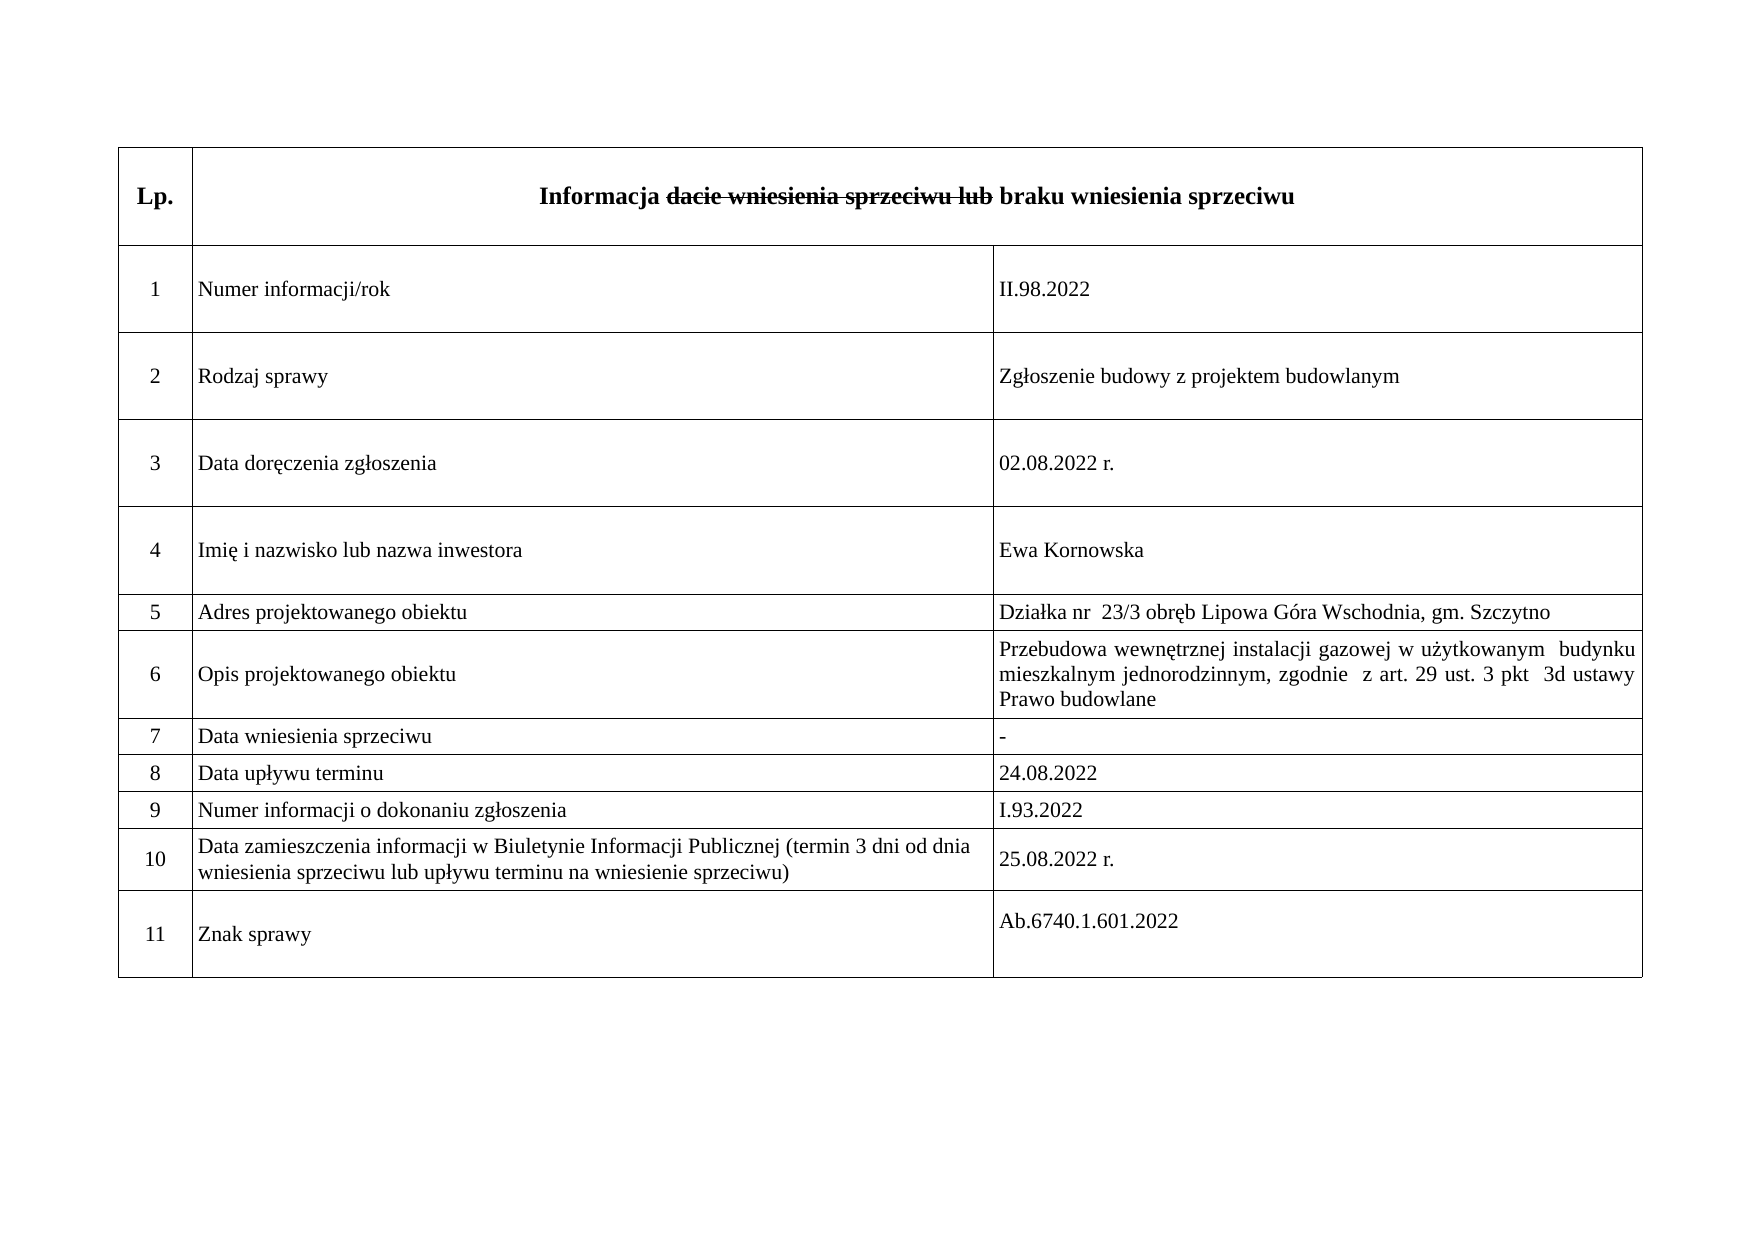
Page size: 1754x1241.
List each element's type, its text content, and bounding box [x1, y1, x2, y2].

table_cell 2 [119, 333, 192, 419]
table_cell 5 [119, 595, 192, 630]
table_cell Data zamieszczenia informacji w Biuletynie Informacji Publicznej (termin 3 dni od dnia wniesienia sprzeciwu lub upływu terminu na wniesienie sprzeciwu) [193, 829, 993, 890]
table_cell 25.08.2022 r. [994, 829, 1642, 890]
table_cell Rodzaj sprawy [193, 333, 993, 419]
table_cell Numer informacji o dokonaniu zgłoszenia [193, 792, 993, 828]
table_cell Znak sprawy [193, 891, 993, 977]
table_cell 02.08.2022 r. [994, 420, 1642, 506]
table_header Lp. [119, 148, 192, 245]
table_cell Zgłoszenie budowy z projektem budowlanym [994, 333, 1642, 419]
table_cell Adres projektowanego obiektu [193, 595, 993, 630]
table_cell Imię i nazwisko lub nazwa inwestora [193, 507, 993, 593]
table_cell Data upływu terminu [193, 755, 993, 791]
table_cell 1 [119, 246, 192, 332]
table_cell Opis projektowanego obiektu [193, 631, 993, 717]
table_cell 6 [119, 631, 192, 717]
table_cell Działka nr 23/3 obręb Lipowa Góra Wschodnia, gm. Szczytno [994, 595, 1642, 630]
table_cell 3 [119, 420, 192, 506]
table_cell 24.08.2022 [994, 755, 1642, 791]
table_cell Przebudowa wewnętrznej instalacji gazowej w użytkowanym budynku mieszkalnym jednorodzinnym, zgodnie z art. 29 ust. 3 pkt 3d ustawy Prawo budowlane [994, 631, 1642, 717]
table_cell 8 [119, 755, 192, 791]
table_cell Numer informacji/rok [193, 246, 993, 332]
table_cell Data wniesienia sprzeciwu [193, 719, 993, 754]
table_cell - [994, 719, 1642, 754]
table_cell II.98.2022 [994, 246, 1642, 332]
table_cell 9 [119, 792, 192, 828]
table_cell 4 [119, 507, 192, 593]
table_cell 11 [119, 891, 192, 977]
table_cell I.93.2022 [994, 792, 1642, 828]
table_cell Ewa Kornowska [994, 507, 1642, 593]
table_cell Ab.6740.1.601.2022 [994, 891, 1642, 977]
table_cell 7 [119, 719, 192, 754]
table_cell 10 [119, 829, 192, 890]
table_cell Data doręczenia zgłoszenia [193, 420, 993, 506]
table_header Informacja dacie wniesienia sprzeciwu lub braku wniesienia sprzeciwu [193, 148, 1642, 245]
